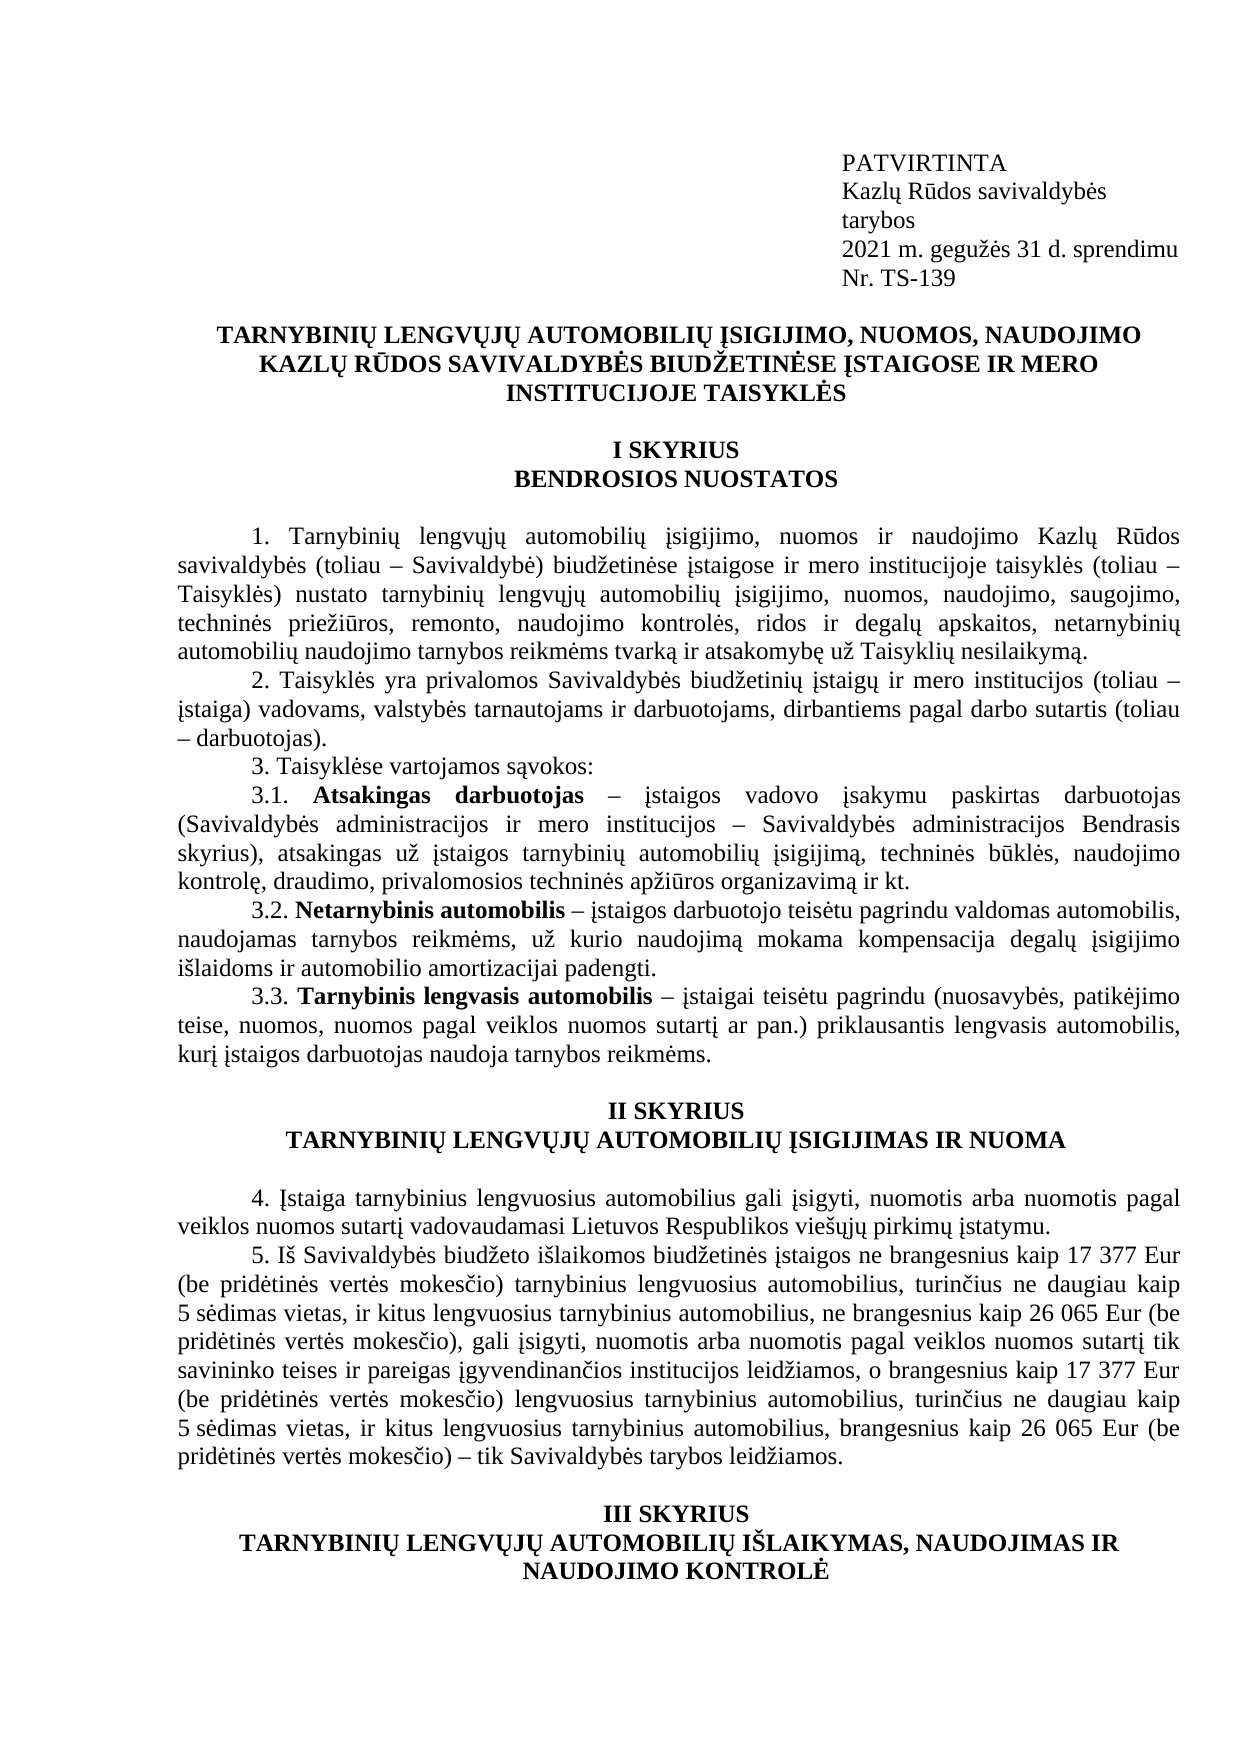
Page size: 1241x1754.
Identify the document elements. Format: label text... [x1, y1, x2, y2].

text PATVIRTINTA [842, 148, 1181, 176]
text 2. Taisyklės yra privalomos Savivaldybės biudžetinių įstaigų ir mero institucijos (toliau – įstaiga) vadovams, valstybės tarnautojams ir darbuotojams, dirbantiems pagal darbo sutartis (toliau – darbuotojas). [177, 665, 1181, 751]
text TARNYBINIŲ LENGVŲJŲ AUTOMOBILIŲ IŠLAIKYMAS, NAUDOJIMAS IR NAUDOJIMO KONTROLĖ [177, 1528, 1181, 1585]
text tarybos [842, 205, 1181, 234]
text 3. Taisyklėse vartojamos sąvokos: [177, 751, 1181, 780]
text Kazlų Rūdos savivaldybės [842, 176, 1181, 205]
text 5. Iš Savivaldybės biudžeto išlaikomos biudžetinės įstaigos ne brangesnius kaip 17 377 Eur (be pridėtinės vertės mokesčio) tarnybinius lengvuosius automobilius, turinčius ne daugiau kaip 5 sėdimas vietas, ir kitus lengvuosius tarnybinius automobilius, ne brangesnius kaip 26 065 Eur (be pridėtinės vertės mokesčio), gali įsigyti, nuomotis arba nuomotis pagal veiklos nuomos sutartį tik savininko teises ir pareigas įgyvendinančios institucijos leidžiamos, o brangesnius kaip 17 377 Eur (be pridėtinės vertės mokesčio) lengvuosius tarnybinius automobilius, turinčius ne daugiau kaip 5 sėdimas vietas, ir kitus lengvuosius tarnybinius automobilius, brangesnius kaip 26 065 Eur (be pridėtinės vertės mokesčio) – tik Savivaldybės tarybos leidžiamos. [177, 1240, 1181, 1470]
text 2021 m. gegužės 31 d. sprendimu [842, 234, 1181, 263]
text 3.1. Atsakingas darbuotojas – įstaigos vadovo įsakymu paskirtas darbuotojas (Savivaldybės administracijos ir mero institucijos – Savivaldybės administracijos Bendrasis skyrius), atsakingas už įstaigos tarnybinių automobilių įsigijimą, techninės būklės, naudojimo kontrolę, draudimo, privalomosios techninės apžiūros organizavimą ir kt. [177, 780, 1181, 895]
text 3.3. Tarnybinis lengvasis automobilis – įstaigai teisėtu pagrindu (nuosavybės, patikėjimo teise, nuomos, nuomos pagal veiklos nuomos sutartį ar pan.) priklausantis lengvasis automobilis, kurį įstaigos darbuotojas naudoja tarnybos reikmėms. [177, 981, 1181, 1068]
text 1. Tarnybinių lengvųjų automobilių įsigijimo, nuomos ir naudojimo Kazlų Rūdos savivaldybės (toliau – Savivaldybė) biudžetinėse įstaigose ir mero institucijoje taisyklės (toliau – Taisyklės) nustato tarnybinių lengvųjų automobilių įsigijimo, nuomos, naudojimo, saugojimo, techninės priežiūros, remonto, naudojimo kontrolės, ridos ir degalų apskaitos, netarnybinių automobilių naudojimo tarnybos reikmėms tvarką ir atsakomybę už Taisyklių nesilaikymą. [177, 521, 1181, 665]
text II SKYRIUS [177, 1096, 1181, 1125]
text III SKYRIUS [177, 1499, 1181, 1528]
text TARNYBINIŲ LENGVŲJŲ AUTOMOBILIŲ ĮSIGIJIMAS IR NUOMA [177, 1125, 1181, 1154]
text 4. Įstaiga tarnybinius lengvuosius automobilius gali įsigyti, nuomotis arba nuomotis pagal veiklos nuomos sutartį vadovaudamasi Lietuvos Respublikos viešųjų pirkimų įstatymu. [177, 1183, 1181, 1240]
text TARNYBINIŲ LENGVŲJŲ AUTOMOBILIŲ ĮSIGIJIMO, NUOMOS, NAUDOJIMO KAZLŲ RŪDOS SAVIVALDYBĖS BIUDŽETINĖSE ĮSTAIGOSE IR MERO INSTITUCIJOJE TAISYKLĖS [177, 320, 1181, 406]
text Nr. TS-139 [842, 263, 1181, 291]
text BENDROSIOS NUOSTATOS [177, 464, 1181, 493]
text I SKYRIUS [177, 435, 1181, 464]
text 3.2. Netarnybinis automobilis – įstaigos darbuotojo teisėtu pagrindu valdomas automobilis, naudojamas tarnybos reikmėms, už kurio naudojimą mokama kompensacija degalų įsigijimo išlaidoms ir automobilio amortizacijai padengti. [177, 895, 1181, 981]
